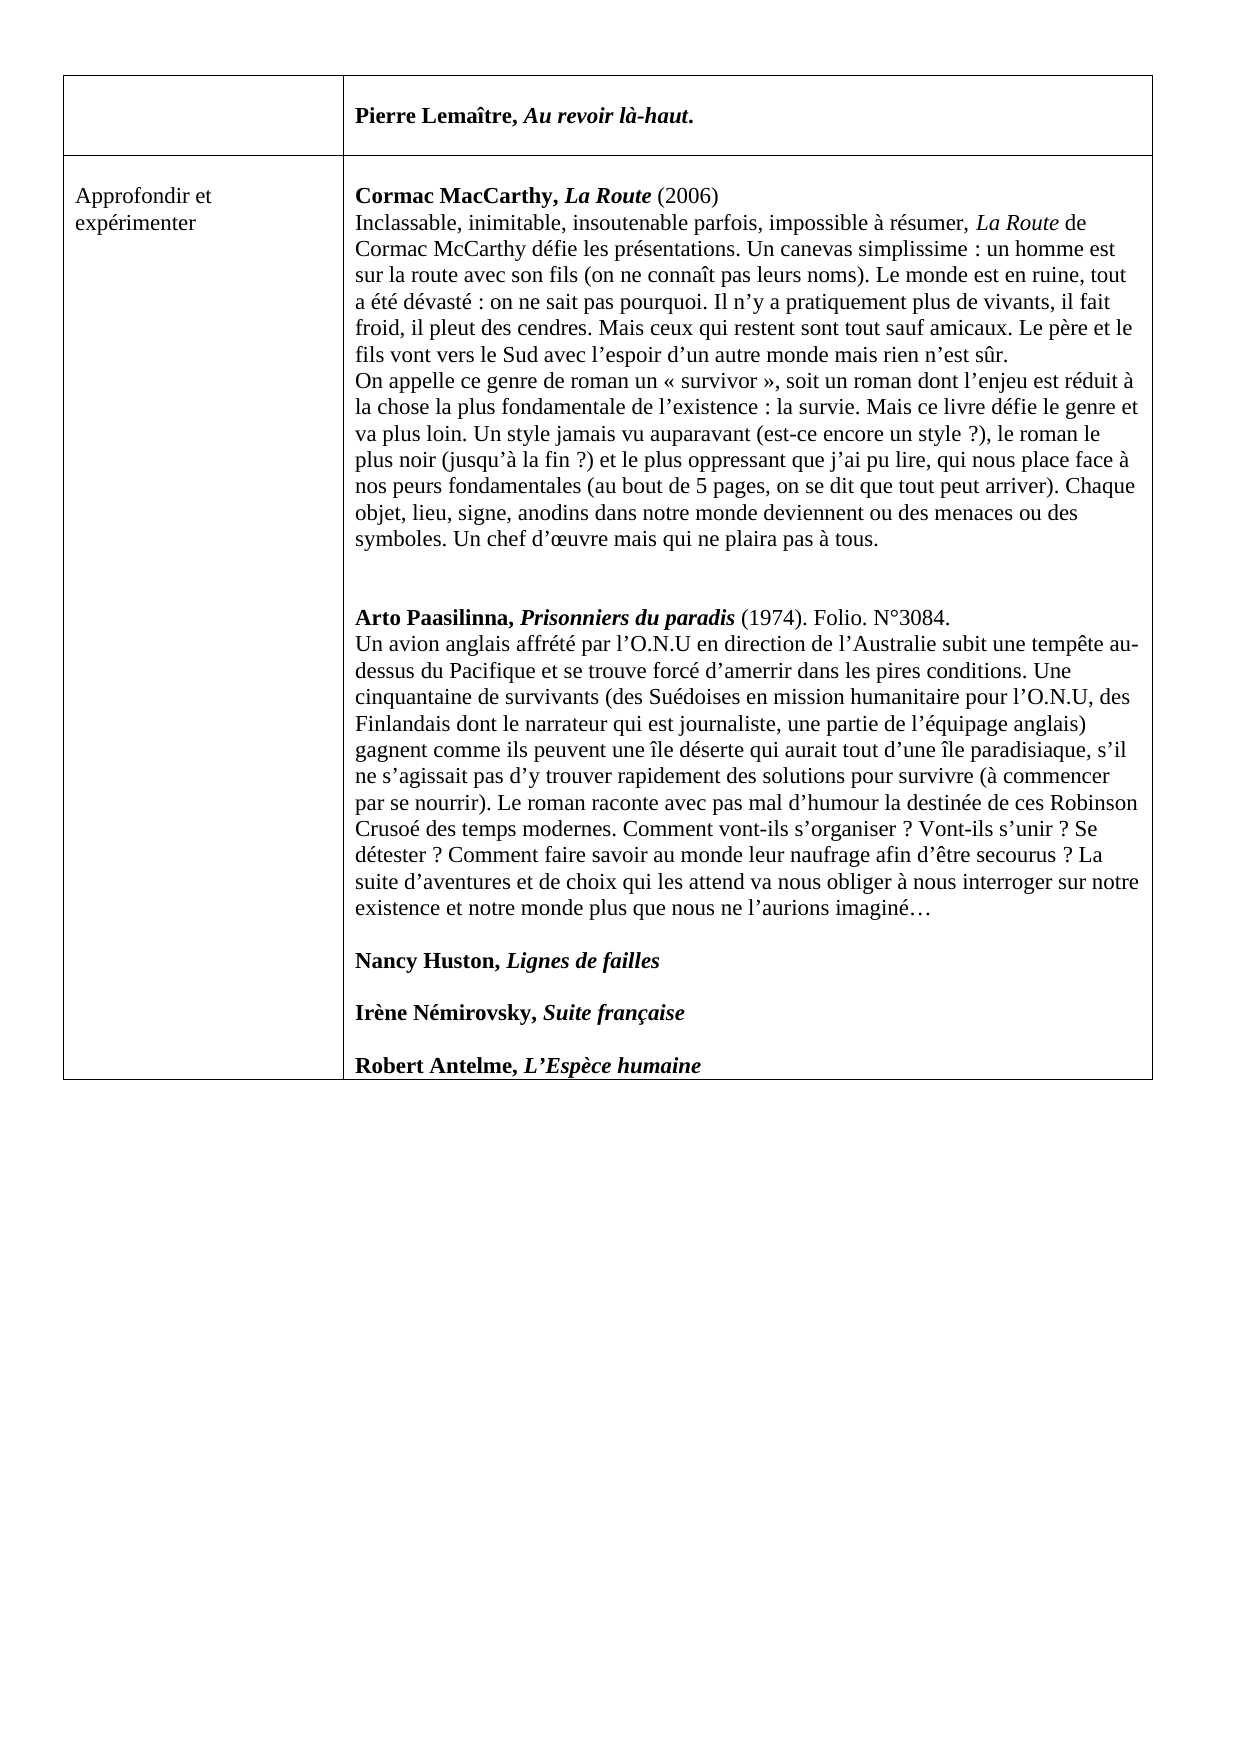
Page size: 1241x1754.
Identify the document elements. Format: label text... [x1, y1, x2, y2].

table_cell Approfondir et expérimenter [64, 156, 343, 1078]
table_header Pierre Lemaître, Au revoir là-haut. [344, 76, 1152, 155]
table_cell Cormac MacCarthy, La Route (2006) Inclassable, inimitable, insoutenable parfois, impossible à résumer, La Route de Cormac McCarthy défie les présentations. Un canevas simplissime : un homme est sur la route avec son fils (on ne connaît pas leurs noms). Le monde est en ruine, tout a été dévasté : on ne sait pas pourquoi. Il n’y a pratiquement plus de vivants, il fait froid, il pleut des cendres. Mais ceux qui restent sont tout sauf amicaux. Le père et le fils vont vers le Sud avec l’espoir d’un autre monde mais rien n’est sûr. On appelle ce genre de roman un « survivor », soit un roman dont l’enjeu est réduit à la chose la plus fondamentale de l’existence : la survie. Mais ce livre défie le genre et va plus loin. Un style jamais vu auparavant (est-ce encore un style ?), le roman le plus noir (jusqu’à la fin ?) et le plus oppressant que j’ai pu lire, qui nous place face à nos peurs fondamentales (au bout de 5 pages, on se dit que tout peut arriver). Chaque objet, lieu, signe, anodins dans notre monde deviennent ou des menaces ou des symboles. Un chef d’œuvre mais qui ne plaira pas à tous. Arto Paasilinna, Prisonniers du paradis (1974). Folio. N°3084. Un avion anglais affrété par l’O.N.U en direction de l’Australie subit une tempête au-dessus du Pacifique et se trouve forcé d’amerrir dans les pires conditions. Une cinquantaine de survivants (des Suédoises en mission humanitaire pour l’O.N.U, des Finlandais dont le narrateur qui est journaliste, une partie de l’équipage anglais) gagnent comme ils peuvent une île déserte qui aurait tout d’une île paradisiaque, s’il ne s’agissait pas d’y trouver rapidement des solutions pour survivre (à commencer par se nourrir). Le roman raconte avec pas mal d’humour la destinée de ces Robinson Crusoé des temps modernes. Comment vont-ils s’organiser ? Vont-ils s’unir ? Se détester ? Comment faire savoir au monde leur naufrage afin d’être secourus ? La suite d’aventures et de choix qui les attend va nous obliger à nous interroger sur notre existence et notre monde plus que nous ne l’aurions imaginé… Nancy Huston, Lignes de failles Irène Némirovsky, Suite française Robert Antelme, L’Espèce humaine [344, 156, 1152, 1078]
table_header [64, 76, 343, 155]
